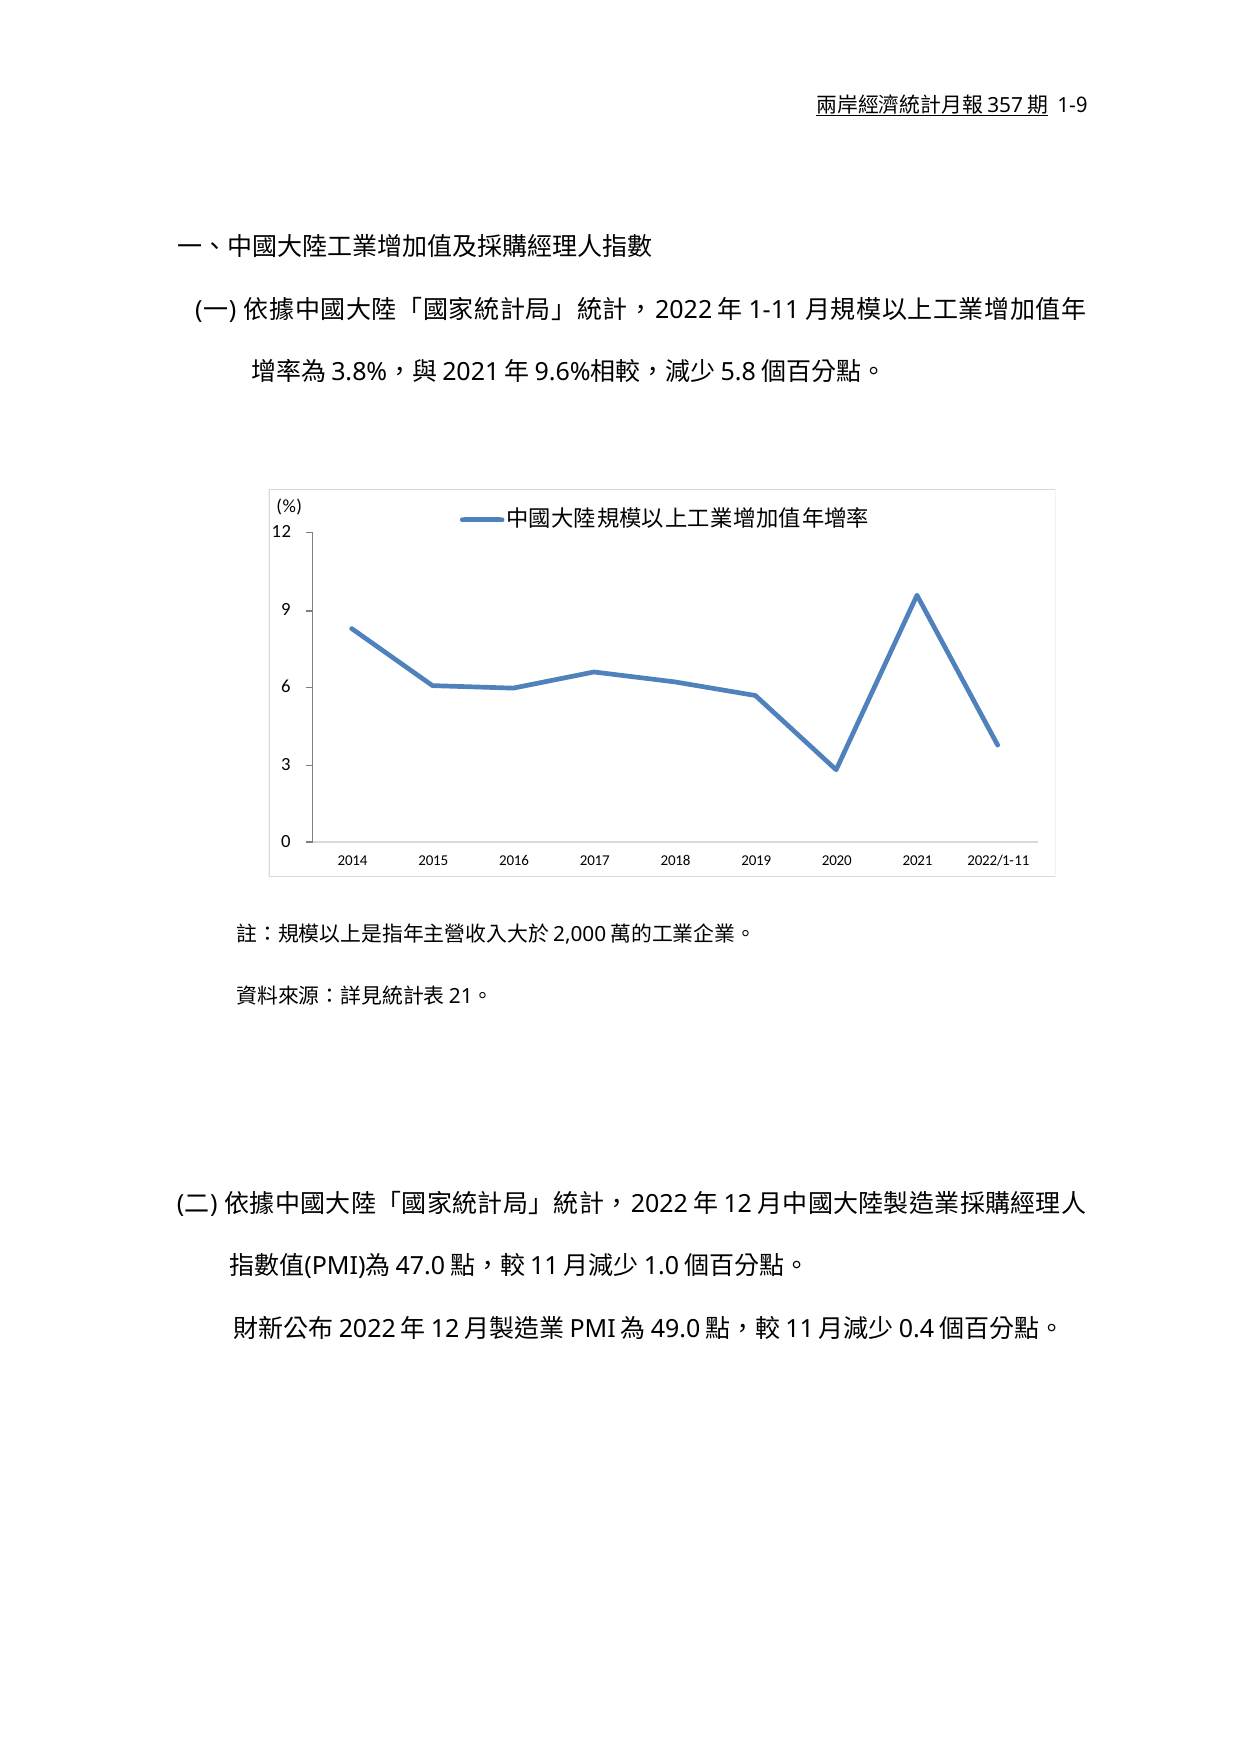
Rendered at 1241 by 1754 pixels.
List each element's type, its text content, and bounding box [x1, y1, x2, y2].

text 財新公布2022年12月製造業PMI為49.0點，較11月減少0.4個百分點。 [233, 1284, 1087, 1347]
text 一、中國大陸工業增加值及採購經理人指數 [177, 203, 1087, 266]
text (二) 依據中國大陸「國家統計局」統計，2022年12月中國大陸製造業採購經理人指數值(PMI)為47.0點，較11月減少1.0個百分點。 [177, 1159, 1087, 1284]
text (一) 依據中國大陸「國家統計局」統計，2022年1-11月規模以上工業增加值年增率為3.8%，與2021年9.6%相較，減少5.8個百分點。 [195, 266, 1087, 391]
text 註：規模以上是指年主營收入大於2,000萬的工業企業。 [177, 891, 1087, 953]
text 資料來源：詳見統計表21。 [177, 953, 1087, 1016]
